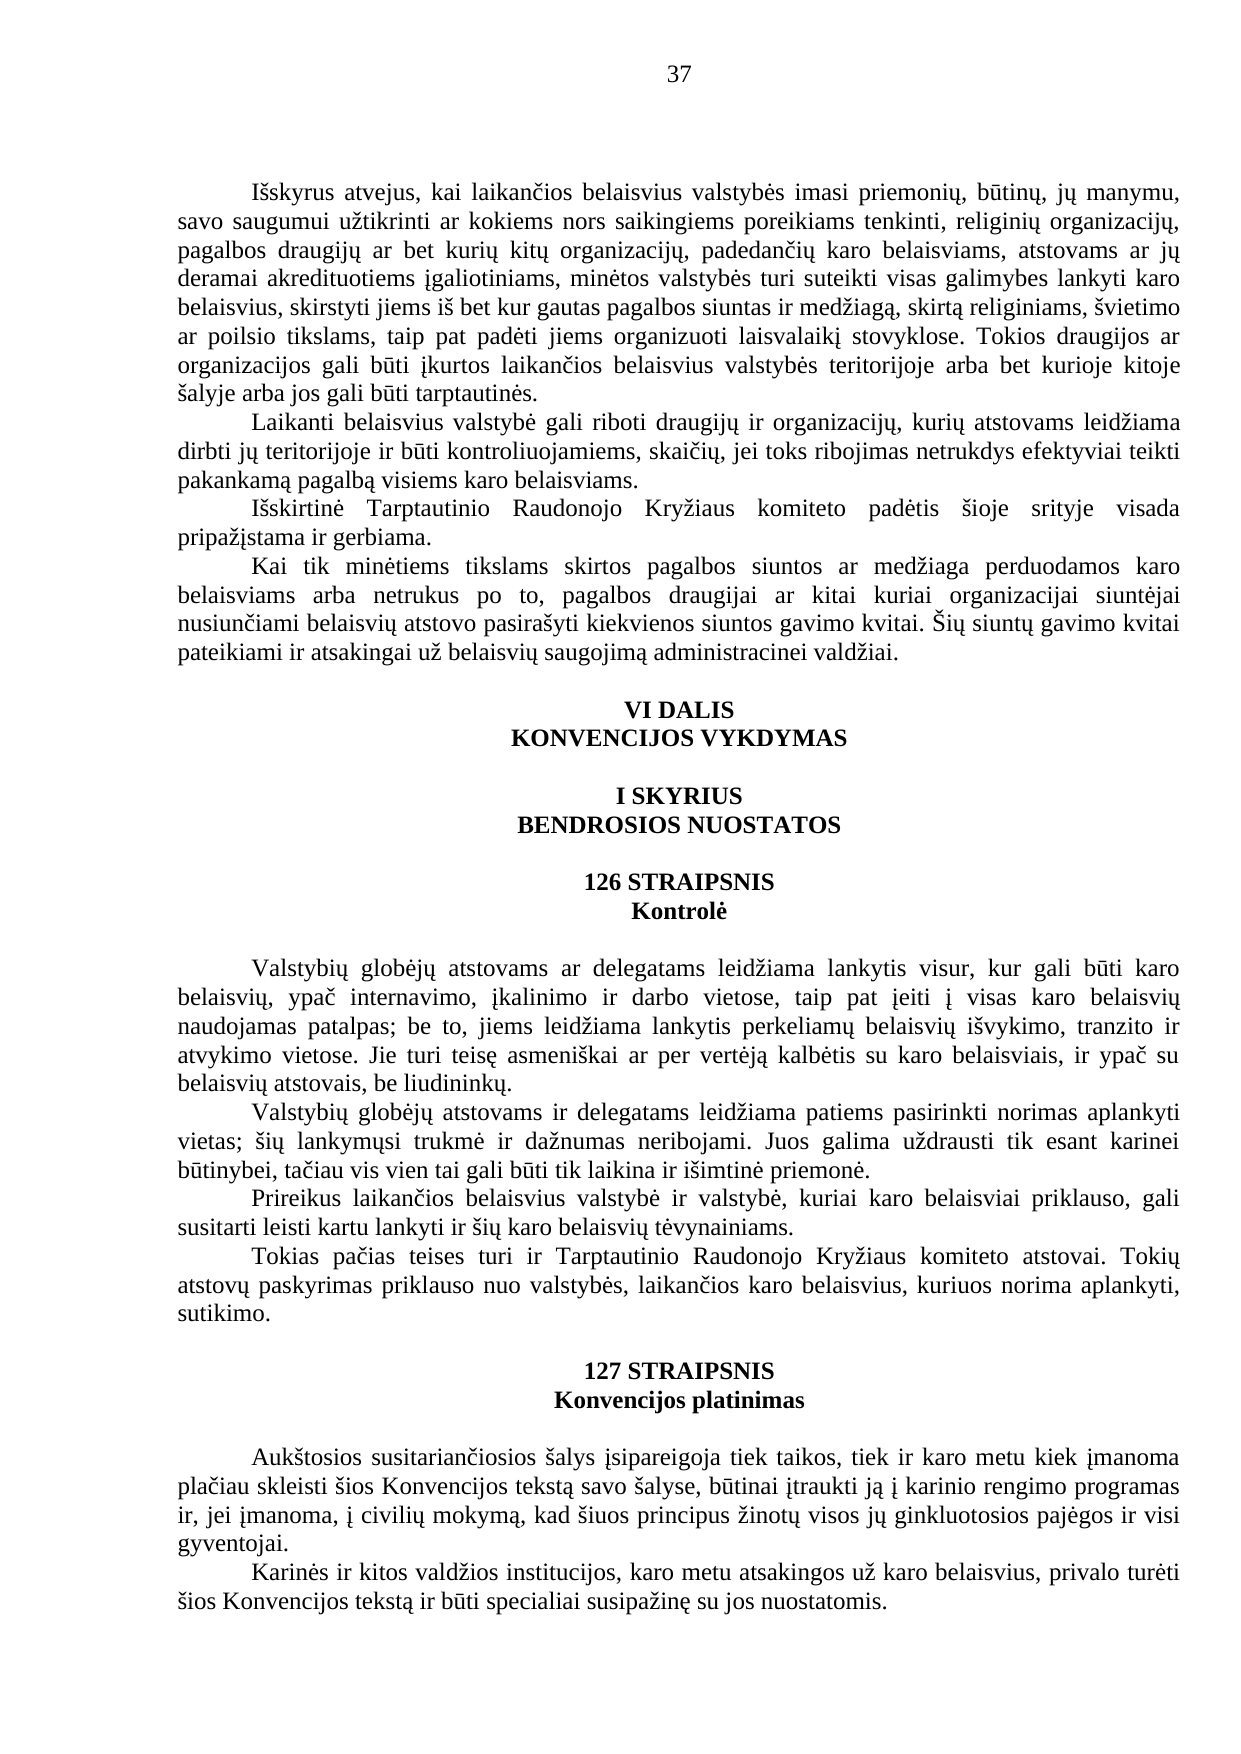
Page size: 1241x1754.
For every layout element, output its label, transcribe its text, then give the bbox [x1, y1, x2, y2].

text 126 STRAIPSNIS [177, 867, 1181, 896]
text 127 STRAIPSNIS [177, 1356, 1181, 1385]
text Tokias pačias teises turi ir Tarptautinio Raudonojo Kryžiaus komiteto atstovai. Tokių atstovų paskyrimas priklauso nuo valstybės, laikančios karo belaisvius, kuriuos norima aplankyti, sutikimo. [177, 1241, 1181, 1327]
text KONVENCIJOS VYKDYMAS [177, 723, 1181, 752]
text Prireikus laikančios belaisvius valstybė ir valstybė, kuriai karo belaisviai priklauso, gali susitarti leisti kartu lankyti ir šių karo belaisvių tėvynainiams. [177, 1183, 1181, 1241]
text I SKYRIUS [177, 781, 1181, 810]
text Valstybių globėjų atstovams ir delegatams leidžiama patiems pasirinkti norimas aplankyti vietas; šių lankymųsi trukmė ir dažnumas neribojami. Juos galima uždrausti tik esant karinei būtinybei, tačiau vis vien tai gali būti tik laikina ir išimtinė priemonė. [177, 1097, 1181, 1183]
text BENDROSIOS NUOSTATOS [177, 810, 1181, 838]
text Išskirtinė Tarptautinio Raudonojo Kryžiaus komiteto padėtis šioje srityje visada pripažįstama ir gerbiama. [177, 493, 1181, 551]
text Karinės ir kitos valdžios institucijos, karo metu atsakingos už karo belaisvius, privalo turėti šios Konvencijos tekstą ir būti specialiai susipažinę su jos nuostatomis. [177, 1557, 1181, 1615]
text VI DALIS [177, 695, 1181, 723]
text Kai tik minėtiems tikslams skirtos pagalbos siuntos ar medžiaga perduodamos karo belaisviams arba netrukus po to, pagalbos draugijai ar kitai kuriai organizacijai siuntėjai nusiunčiami belaisvių atstovo pasirašyti kiekvienos siuntos gavimo kvitai. Šių siuntų gavimo kvitai pateikiami ir atsakingai už belaisvių saugojimą administracinei valdžiai. [177, 551, 1181, 666]
text Konvencijos platinimas [177, 1385, 1181, 1413]
text Valstybių globėjų atstovams ar delegatams leidžiama lankytis visur, kur gali būti karo belaisvių, ypač internavimo, įkalinimo ir darbo vietose, taip pat įeiti į visas karo belaisvių naudojamas patalpas; be to, jiems leidžiama lankytis perkeliamų belaisvių išvykimo, tranzito ir atvykimo vietose. Jie turi teisę asmeniškai ar per vertėją kalbėtis su karo belaisviais, ir ypač su belaisvių atstovais, be liudininkų. [177, 953, 1181, 1097]
text Kontrolė [177, 896, 1181, 925]
text Laikanti belaisvius valstybė gali riboti draugijų ir organizacijų, kurių atstovams leidžiama dirbti jų teritorijoje ir būti kontroliuojamiems, skaičių, jei toks ribojimas netrukdys efektyviai teikti pakankamą pagalbą visiems karo belaisviams. [177, 407, 1181, 493]
text Aukštosios susitariančiosios šalys įsipareigoja tiek taikos, tiek ir karo metu kiek įmanoma plačiau skleisti šios Konvencijos tekstą savo šalyse, būtinai įtraukti ją į karinio rengimo programas ir, jei įmanoma, į civilių mokymą, kad šiuos principus žinotų visos jų ginkluotosios pajėgos ir visi gyventojai. [177, 1442, 1181, 1557]
text Išskyrus atvejus, kai laikančios belaisvius valstybės imasi priemonių, būtinų, jų manymu, savo saugumui užtikrinti ar kokiems nors saikingiems poreikiams tenkinti, religinių organizacijų, pagalbos draugijų ar bet kurių kitų organizacijų, padedančių karo belaisviams, atstovams ar jų deramai akredituotiems įgaliotiniams, minėtos valstybės turi suteikti visas galimybes lankyti karo belaisvius, skirstyti jiems iš bet kur gautas pagalbos siuntas ir medžiagą, skirtą religiniams, švietimo ar poilsio tikslams, taip pat padėti jiems organizuoti laisvalaikį stovyklose. Tokios draugijos ar organizacijos gali būti įkurtos laikančios belaisvius valstybės teritorijoje arba bet kurioje kitoje šalyje arba jos gali būti tarptautinės. [177, 177, 1181, 407]
